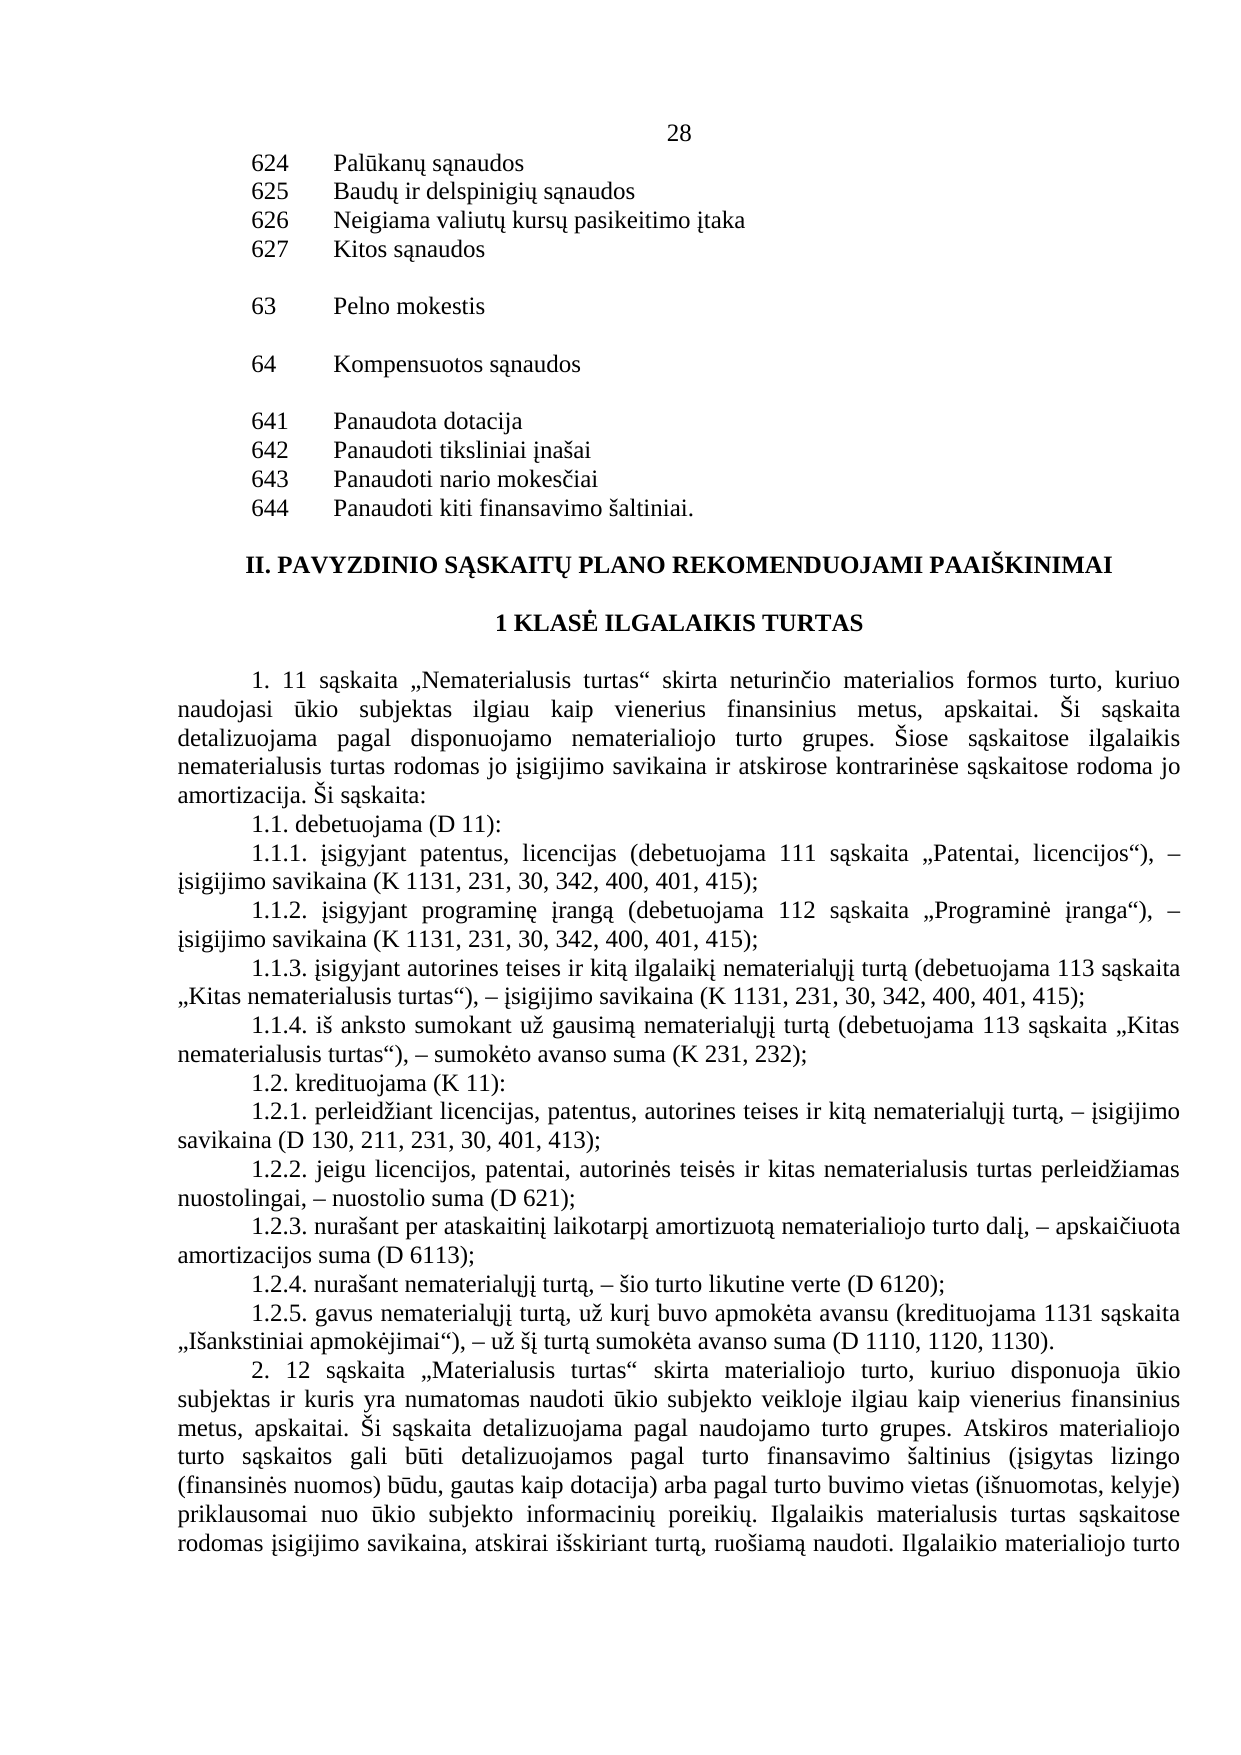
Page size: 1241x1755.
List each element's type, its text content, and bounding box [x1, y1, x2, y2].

text 627 Kitos sąnaudos [177, 234, 1181, 263]
text 1.1.3. įsigyjant autorines teises ir kitą ilgalaikį nematerialųjį turtą (debetuojama 113 sąskaita „Kitas nematerialusis turtas“), – įsigijimo savikaina (K 1131, 231, 30, 342, 400, 401, 415); [177, 953, 1181, 1010]
text 1.2.5. gavus nematerialųjį turtą, už kurį buvo apmokėta avansu (kredituojama 1131 sąskaita „Išankstiniai apmokėjimai“), – už šį turtą sumokėta avanso suma (D 1110, 1120, 1130). [177, 1298, 1181, 1355]
text 1.2.2. jeigu licencijos, patentai, autorinės teisės ir kitas nematerialusis turtas perleidžiamas nuostolingai, – nuostolio suma (D 621); [177, 1154, 1181, 1211]
text 64 Kompensuotos sąnaudos [177, 349, 1181, 378]
text 642 Panaudoti tiksliniai įnašai [177, 435, 1181, 464]
text 1 KLASĖ ILGALAIKIS TURTAS [177, 608, 1181, 636]
text 1.2.4. nurašant nematerialųjį turtą, – šio turto likutine verte (D 6120); [177, 1269, 1181, 1298]
text 1.1.4. iš anksto sumokant už gausimą nematerialųjį turtą (debetuojama 113 sąskaita „Kitas nematerialusis turtas“), – sumokėto avanso suma (K 231, 232); [177, 1010, 1181, 1068]
text 641 Panaudota dotacija [177, 406, 1181, 435]
text 1. 11 sąskaita „Nematerialusis turtas“ skirta neturinčio materialios formos turto, kuriuo naudojasi ūkio subjektas ilgiau kaip vienerius finansinius metus, apskaitai. Ši sąskaita detalizuojama pagal disponuojamo nematerialiojo turto grupes. Šiose sąskaitose ilgalaikis nematerialusis turtas rodomas jo įsigijimo savikaina ir atskirose kontrarinėse sąskaitose rodoma jo amortizacija. Ši sąskaita: [177, 665, 1181, 809]
text 63 Pelno mokestis [177, 291, 1181, 320]
text 1.2.3. nurašant per ataskaitinį laikotarpį amortizuotą nematerialiojo turto dalį, – apskaičiuota amortizacijos suma (D 6113); [177, 1211, 1181, 1269]
text 1.1.2. įsigyjant programinę įrangą (debetuojama 112 sąskaita „Programinė įranga“), – įsigijimo savikaina (K 1131, 231, 30, 342, 400, 401, 415); [177, 895, 1181, 953]
text 1.2.1. perleidžiant licencijas, patentus, autorines teises ir kitą nematerialųjį turtą, – įsigijimo savikaina (D 130, 211, 231, 30, 401, 413); [177, 1096, 1181, 1154]
text II. PAVYZDINIO SĄSKAITŲ PLANO REKOMENDUOJAMI PAAIŠKINIMAI [177, 550, 1181, 579]
text 625 Baudų ir delspinigių sąnaudos [177, 176, 1181, 205]
text 643 Panaudoti nario mokesčiai [177, 464, 1181, 493]
text 626 Neigiama valiutų kursų pasikeitimo įtaka [177, 205, 1181, 234]
text 1.1. debetuojama (D 11): [177, 809, 1181, 838]
text 2. 12 sąskaita „Materialusis turtas“ skirta materialiojo turto, kuriuo disponuoja ūkio subjektas ir kuris yra numatomas naudoti ūkio subjekto veikloje ilgiau kaip vienerius finansinius metus, apskaitai. Ši sąskaita detalizuojama pagal naudojamo turto grupes. Atskiros materialiojo turto sąskaitos gali būti detalizuojamos pagal turto finansavimo šaltinius (įsigytas lizingo (finansinės nuomos) būdu, gautas kaip dotacija) arba pagal turto buvimo vietas (išnuomotas, kelyje) priklausomai nuo ūkio subjekto informacinių poreikių. Ilgalaikis materialusis turtas sąskaitose rodomas įsigijimo savikaina, atskirai išskiriant turtą, ruošiamą naudoti. Ilgalaikio materialiojo turto [177, 1355, 1181, 1556]
text 1.2. kredituojama (K 11): [177, 1068, 1181, 1096]
text 624 Palūkanų sąnaudos [177, 148, 1181, 176]
text 644 Panaudoti kiti finansavimo šaltiniai. [177, 493, 1181, 521]
text 1.1.1. įsigyjant patentus, licencijas (debetuojama 111 sąskaita „Patentai, licencijos“), – įsigijimo savikaina (K 1131, 231, 30, 342, 400, 401, 415); [177, 838, 1181, 895]
